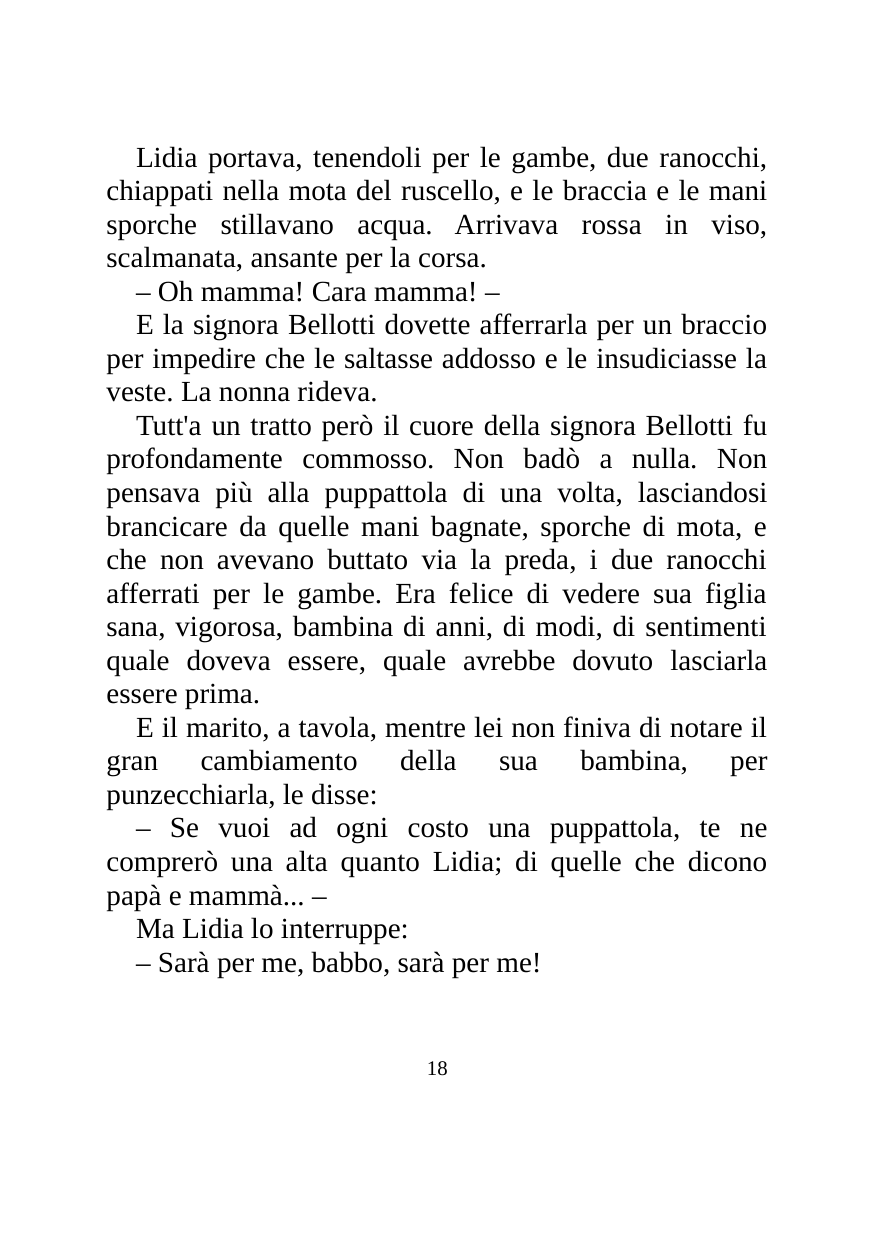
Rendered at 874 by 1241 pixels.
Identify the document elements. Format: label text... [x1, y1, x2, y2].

text Lidia portava, tenendoli per le gambe, due ranocchi, chiappati nella mota del ruscello, e le braccia e le mani sporche stillavano acqua. Arrivava rossa in viso, scalmanata, ansante per la corsa. [106, 140, 768, 274]
text E la signora Bellotti dovette afferrarla per un braccio per impedire che le saltasse addosso e le insudiciasse la veste. La nonna rideva. [106, 307, 768, 408]
text Ma Lidia lo interruppe: [106, 911, 768, 945]
text Tutt'a un tratto però il cuore della signora Bellotti fu profondamente commosso. Non badò a nulla. Non pensava più alla puppattola di una volta, lasciandosi brancicare da quelle mani bagnate, sporche di mota, e che non avevano buttato via la preda, i due ranocchi afferrati per le gambe. Era felice di vedere sua figlia sana, vigorosa, bambina di anni, di modi, di sentimenti quale doveva essere, quale avrebbe dovuto lasciarla essere prima. [106, 408, 768, 710]
text – Oh mamma! Cara mamma! – [106, 274, 768, 307]
text E il marito, a tavola, mentre lei non finiva di notare il gran cambiamento della sua bambina, per punzecchiarla, le disse: [106, 710, 768, 811]
text – Sarà per me, babbo, sarà per me! [106, 945, 768, 978]
text – Se vuoi ad ogni costo una puppattola, te ne comprerò una alta quanto Lidia; di quelle che dicono papà e mammà... – [106, 811, 768, 911]
